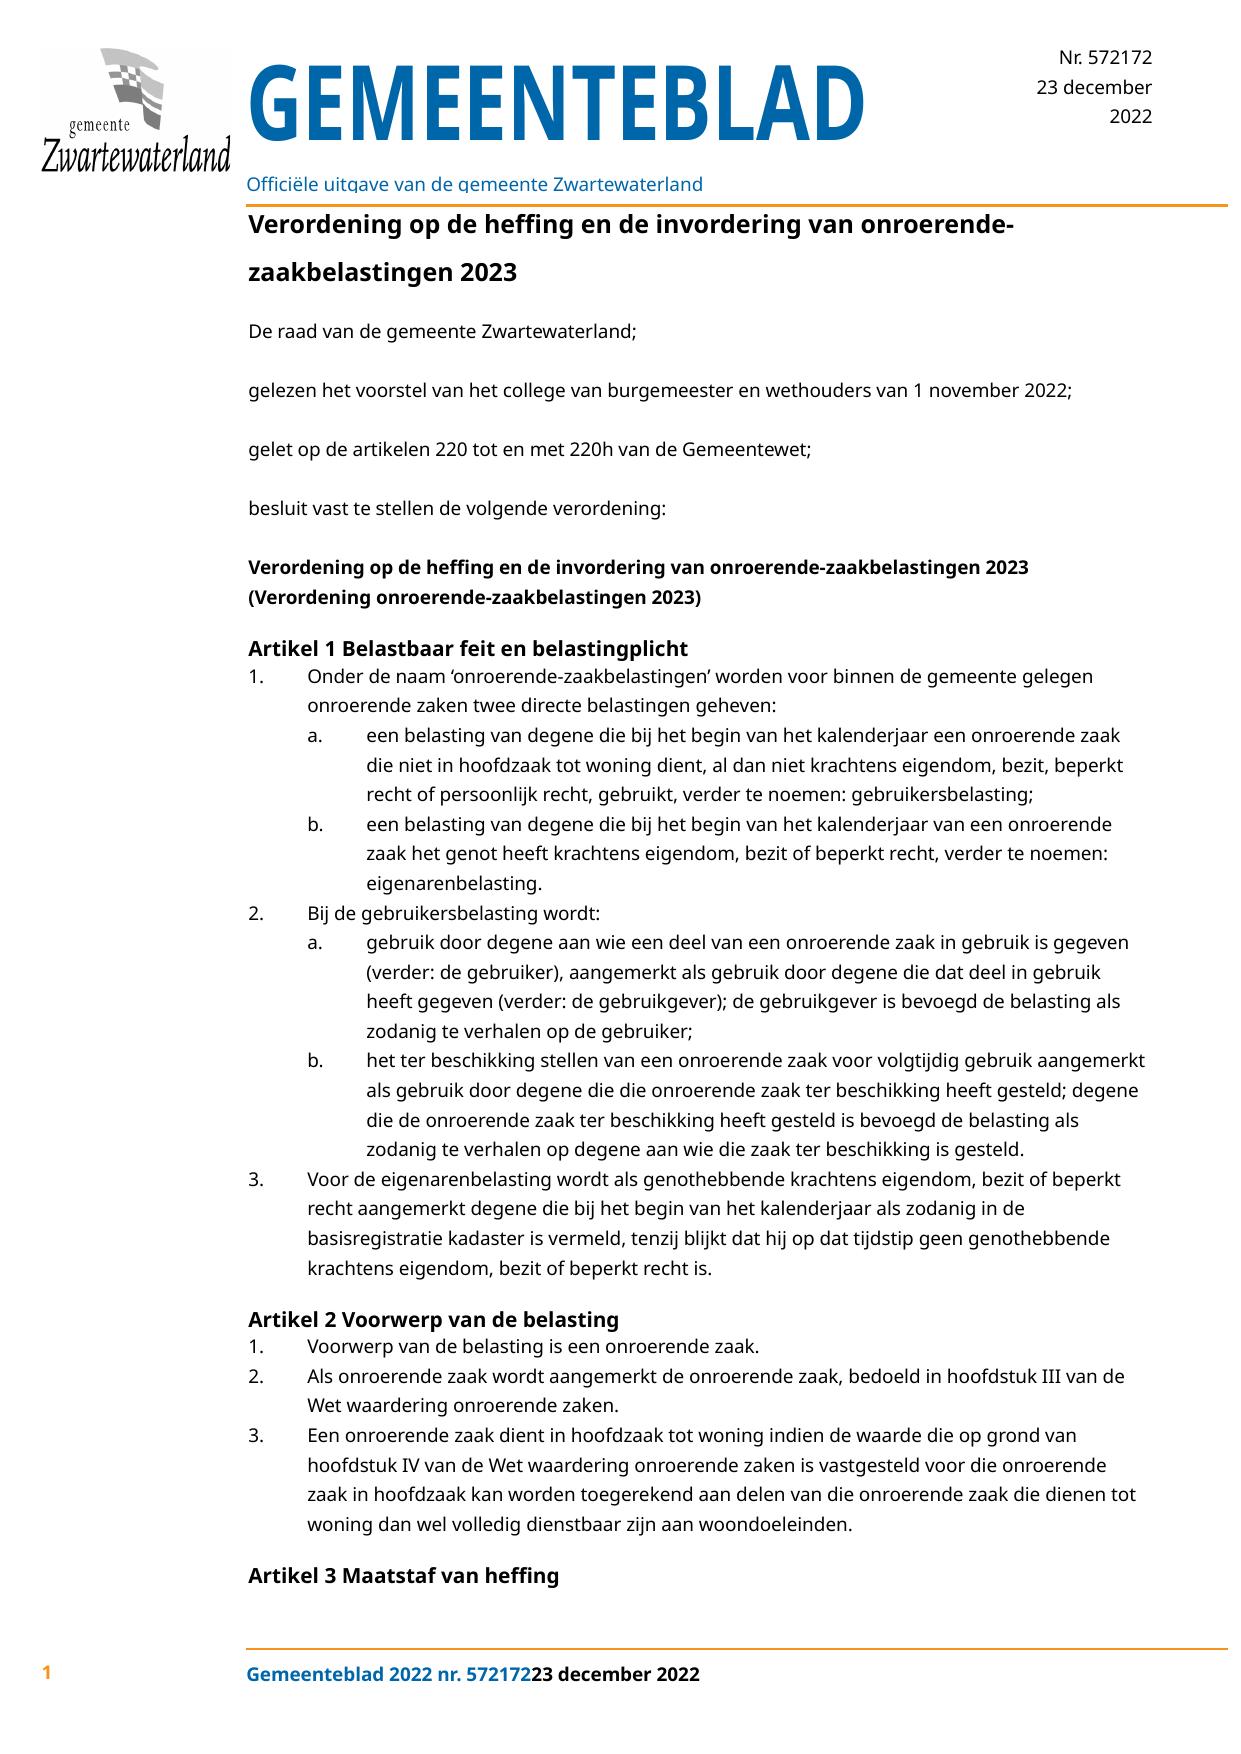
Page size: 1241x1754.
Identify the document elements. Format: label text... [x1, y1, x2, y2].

list een belasting van degene die bij het begin van het kalenderjaar van een onroerende zaak het genot heeft krachtens eigendom, bezit of beperkt recht, verder te noemen: eigenarenbelasting. [307, 811, 1152, 896]
text (Verordening onroerende-zaakbelastingen 2023) [248, 584, 1152, 610]
text gelet op de artikelen 220 tot en met 220h van de Gemeentewet; [248, 436, 1152, 462]
text Verordening op de heffing en de invordering van onroerende-zaakbelastingen 2023 [248, 554, 1152, 580]
text Artikel 3 Maatstaf van heffing [248, 1561, 1152, 1590]
list Een onroerende zaak dient in hoofdzaak tot woning indien de waarde die op grond van hoofdstuk IV van de Wet waardering onroerende zaken is vastgesteld voor die onroerende zaak in hoofdzaak kan worden toegerekend aan delen van die onroerende zaak die dienen tot woning dan wel volledig dienstbaar zijn aan woondoeleinden. [248, 1422, 1152, 1537]
list het ter beschikking stellen van een onroerende zaak voor volgtijdig gebruik aangemerkt als gebruik door degene die die onroerende zaak ter beschikking heeft gesteld; degene die de onroerende zaak ter beschikking heeft gesteld is bevoegd de belasting als zodanig te verhalen op degene aan wie die zaak ter beschikking is gesteld. [307, 1048, 1152, 1162]
text Artikel 2 Voorwerp van de belasting [248, 1305, 1152, 1333]
text gelezen het voorstel van het college van burgemeester en wethouders van 1 november 2022; [248, 377, 1152, 403]
picture [41, 47, 231, 172]
list Voor de eigenarenbelasting wordt als genothebbende krachtens eigendom, bezit of beperkt recht aangemerkt degene die bij het begin van het kalenderjaar als zodanig in de basisregistratie kadaster is vermeld, tenzij blijkt dat hij op dat tijdstip geen genothebbende krachtens eigendom, bezit of beperkt recht is. [248, 1166, 1152, 1280]
text Verordening op de heffing en de invordering van onroerende-zaakbelastingen 2023 [248, 207, 1152, 288]
text De raad van de gemeente Zwartewaterland; [248, 318, 1152, 344]
list Onder de naam ‘onroerende-zaakbelastingen’ worden voor binnen de gemeente gelegen onroerende zaken twee directe belastingen geheven: [248, 663, 1152, 718]
list Bij de gebruikersbelasting wordt: [248, 900, 1152, 925]
list een belasting van degene die bij het begin van het kalenderjaar een onroerende zaak die niet in hoofdzaak tot woning dient, al dan niet krachtens eigendom, bezit, beperkt recht of persoonlijk recht, gebruikt, verder te noemen: gebruikersbelasting; [307, 722, 1152, 807]
list gebruik door degene aan wie een deel van een onroerende zaak in gebruik is gegeven (verder: de gebruiker), aangemerkt als gebruik door degene die dat deel in gebruik heeft gegeven (verder: de gebruikgever); de gebruikgever is bevoegd de belasting als zodanig te verhalen op de gebruiker; [307, 929, 1152, 1044]
text besluit vast te stellen de volgende verordening: [248, 495, 1152, 521]
text Artikel 1 Belastbaar feit en belastingplicht [248, 634, 1152, 663]
list Voorwerp van de belasting is een onroerende zaak. [248, 1333, 1152, 1359]
list Als onroerende zaak wordt aangemerkt de onroerende zaak, bedoeld in hoofdstuk III van de Wet waardering onroerende zaken. [248, 1363, 1152, 1418]
